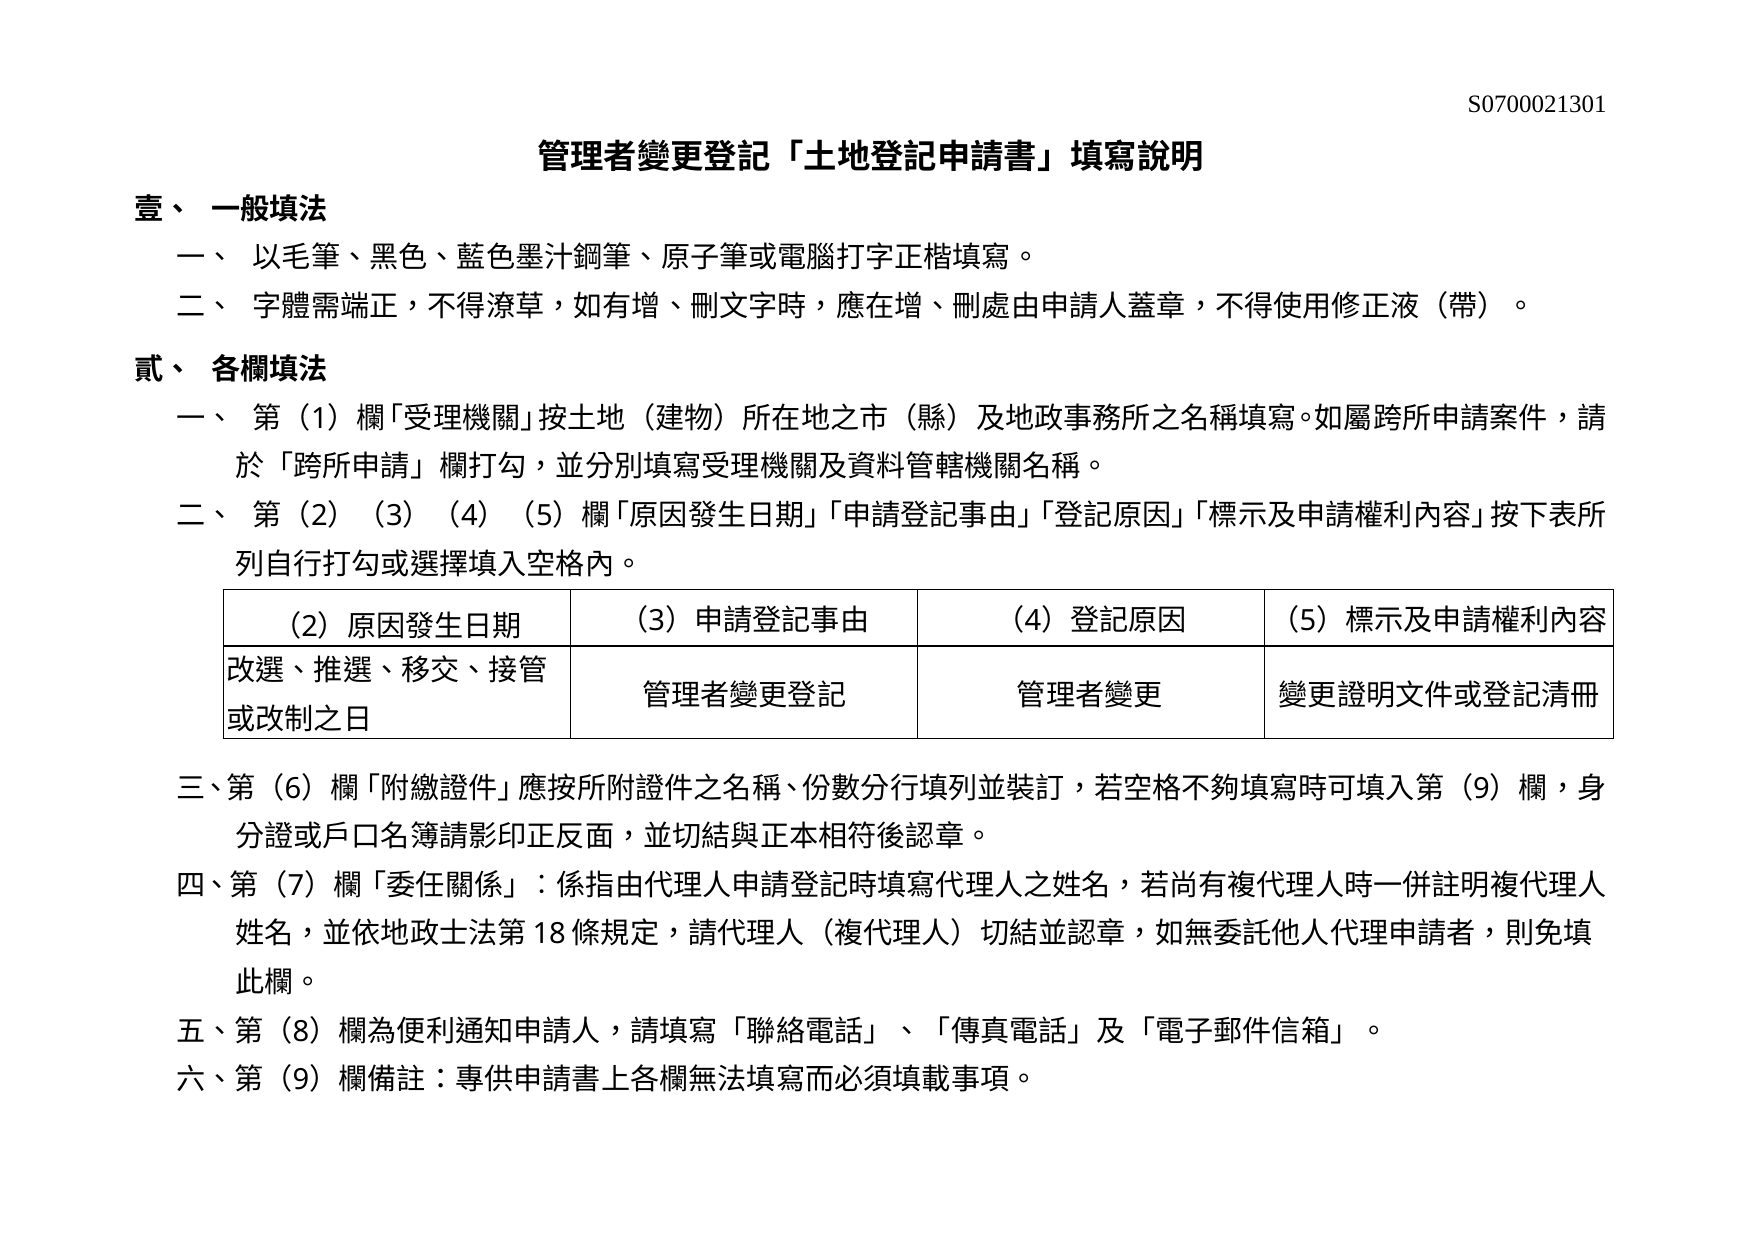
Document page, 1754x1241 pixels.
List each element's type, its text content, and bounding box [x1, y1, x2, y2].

table_header （5）標示及申請權利內容 [1265, 590, 1613, 645]
table_header （3）申請登記事由 [571, 590, 917, 645]
text 三、第（6）欄「附繳證件」應按所附證件之名稱、份數分行填列並裝訂，若空格不夠填寫時可填入第（9）欄，身分證或戶口名簿請影印正反面，並切結與正本相符後認章。 [176, 764, 1606, 855]
table_header （2）原因發生日期 [224, 590, 570, 645]
list 字體需端正，不得潦草，如有增、刪文字時，應在增、刪處由申請人蓋章，不得使用修正液（帶）。 [176, 282, 1606, 325]
table_header （4）登記原因 [918, 590, 1264, 645]
table_cell 改選、推選、移交、接管 或改制之日 [224, 647, 570, 738]
text 四、第（7）欄「委任關係」︰係指由代理人申請登記時填寫代理人之姓名，若尚有複代理人時一併註明複代理人姓名，並依地政士法第18條規定，請代理人（複代理人）切結並認章，如無委託他人代理申請者，則免填此欄。 [176, 861, 1606, 1001]
list 第（1）欄「受理機關」按土地（建物）所在地之市（縣）及地政事務所之名稱填寫。如屬跨所申請案件，請於「跨所申請」欄打勾，並分別填寫受理機關及資料管轄機關名稱。 [176, 394, 1606, 485]
list 以毛筆、黑色、藍色墨汁鋼筆、原子筆或電腦打字正楷填寫。 [176, 234, 1606, 276]
text 六、第（9）欄備註：專供申請書上各欄無法填寫而必須填載事項。 [176, 1056, 1606, 1098]
text 管理者變更登記「土地登記申請書」填寫說明 [134, 130, 1606, 178]
list 第（2）（3）（4）（5）欄「原因發生日期」「申請登記事由」「登記原因」「標示及申請權利內容」按下表所列自行打勾或選擇填入空格內。 [176, 492, 1606, 582]
list 一般填法 [134, 185, 1606, 228]
text 五、第（8）欄為便利通知申請人，請填寫「聯絡電話」、「傳真電話」及「電子郵件信箱」。 [176, 1007, 1606, 1049]
table_cell 管理者變更 [918, 647, 1264, 738]
table_cell 變更證明文件或登記清冊 [1265, 647, 1613, 738]
table_cell 管理者變更登記 [571, 647, 917, 738]
list 各欄填法 [134, 346, 1606, 388]
